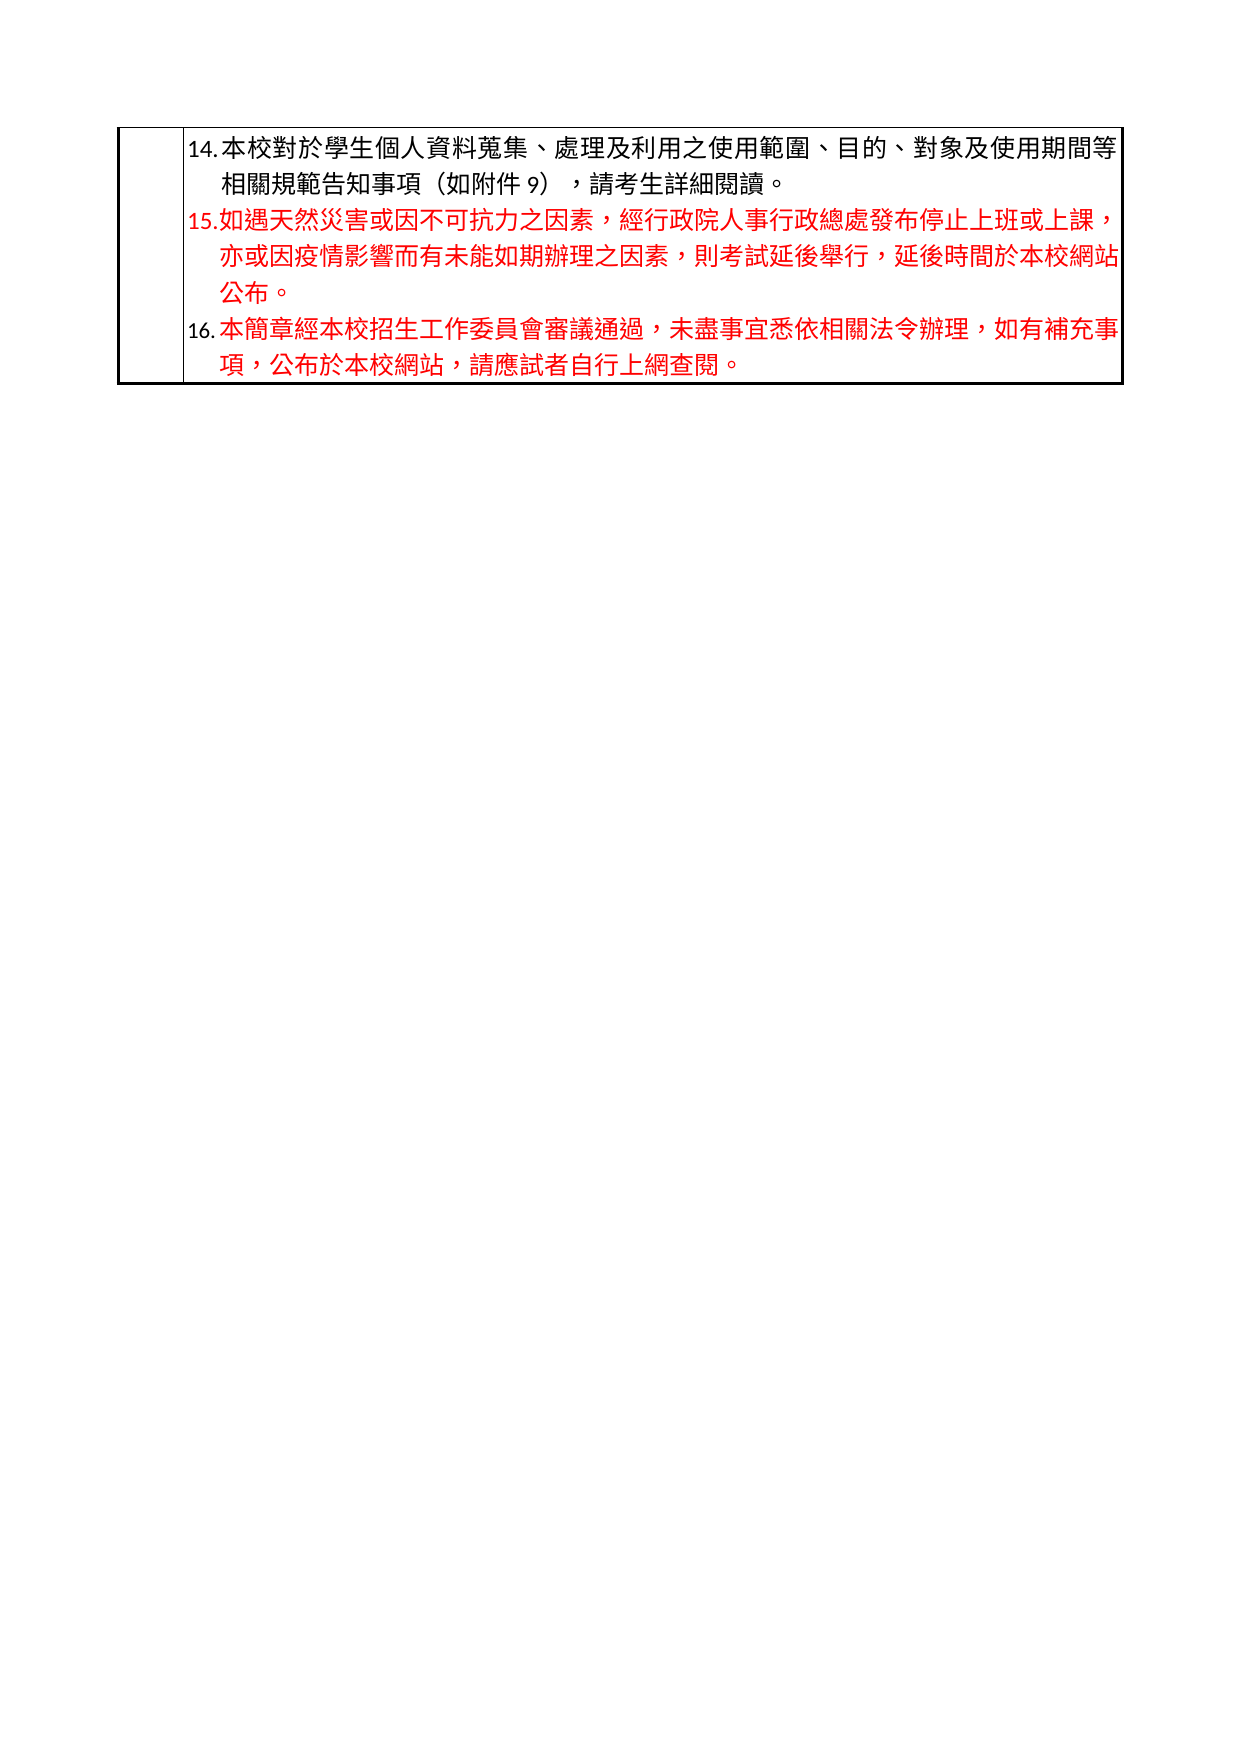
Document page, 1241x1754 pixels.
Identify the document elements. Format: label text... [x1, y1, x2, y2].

table_cell 報名時間：113年4月29日（星期一）至5月1日（星期三），每日09:00-12:00及13:00-16:00。 報名地點：本校教務處註冊組。 有意報名同學，請先至本校首頁（http://www.ccsh.tp.edu.tw）填寫資料列印後至本校報名，並繳驗以下資料： 報名表（正本）。（附件1） 新式戶口名簿或戶籍謄本影本3個月內有效期限，記事不得省略（正本驗畢後歸還）。 學歷證件：在學證明（或畢業證書）。 參賽成績證明影本（正本驗畢後歸還）。 家長同意書。（附件2） 健康聲明切結書。（附件3） 報考切結書。（附件4） 需自備2吋大頭照兩張。 回郵信封乙個(寄發成績單用，請貼28元掛號郵票，並填妥收件人及收件地址，未附信封及郵資者不予寄送)。 其他：國中五學期成績單及獎懲紀錄。 報名費用：新臺幣700元（含報名費及術科測驗費）。低收入戶子女或其直系血親尊親屬支領失業給付者，免收各項報名費用，但須隨報名資料檢附下列相關證明文件（其有效日期以涵蓋報名日期為準）： 低收入戶子女：應檢附鄉（鎮、市、區）公所核發之低收入戶證明正本（如為影本，須由核發單位加註「與正本相符」）。 直系血親尊親屬支領失業給付者：應檢附公立就業服務機構核發之失業【再】認定、失業給付申請書暨給付收據及戶口名簿影本。 中低收入戶子女，報名作業費減為新臺幣280元整，報名時應檢附鄉(鎮、市、區)公所核發之中低收入戶證明文件正本及戶口名簿影本。 測驗時間：113年5月4日（星期六）上午9時整。請於當日上午8：30前至圖書館前報到。 參加運動測驗時，應著運動服裝。患有氣喘、心臟血管疾病、癲癇症或重大疾病等不適劇烈運動者，不宜參加甄選。 放榜日期：113年5月6日（星期一）下午5時整。 成績複查：自放榜翌日起三天內（113年5月7日至5月9日）由考生或家長（監護人或法定代理人）親自向本校招生工作委員會提出申請，不受理郵寄申請。 報到日期：113年7月11日（星期四）上午09:00-11:00。 經錄取之學生於報到日期未及繳交畢業證書者，應切結由原畢業國中逕送錄取學校。 經錄取且已完成報到者，如欲放棄錄取資格，應於113年7月15日（星期一）下午2時前填具「放棄錄取資格聲明書」(如附件7)，由考生或家長親送至錄取學校辦理放棄錄取資格。未完成放棄錄取資格者，不得至其他入學管道報到，經查證屬實者，將取消後項考試錄取資格。 以本運動成績優良學生單獨招生入學之學生，在校成績評量依「高級中等學校學生學習評量辦法」中之運動成績優良學生辦理。 身心障礙學生如需要考場特殊服務，請填寫身心障礙考生應考服務申請表（如附件5）並於報名時一併提出申請。 本校對於學生個人資料蒐集、處理及利用之使用範圍、目的、對象及使用期間等相關規範告知事項（如附件9），請考生詳細閱讀。 如遇天然災害或因不可抗力之因素，經行政院人事行政總處發布停止上班或上課，亦或因疫情影響而有未能如期辦理之因素，則考試延後舉行，延後時間於本校網站公布。 本簡章經本校招生工作委員會審議通過，未盡事宜悉依相關法令辦理，如有補充事項，公布於本校網站，請應試者自行上網查閱。 [184, 128, 1121, 382]
table_cell [120, 128, 183, 382]
